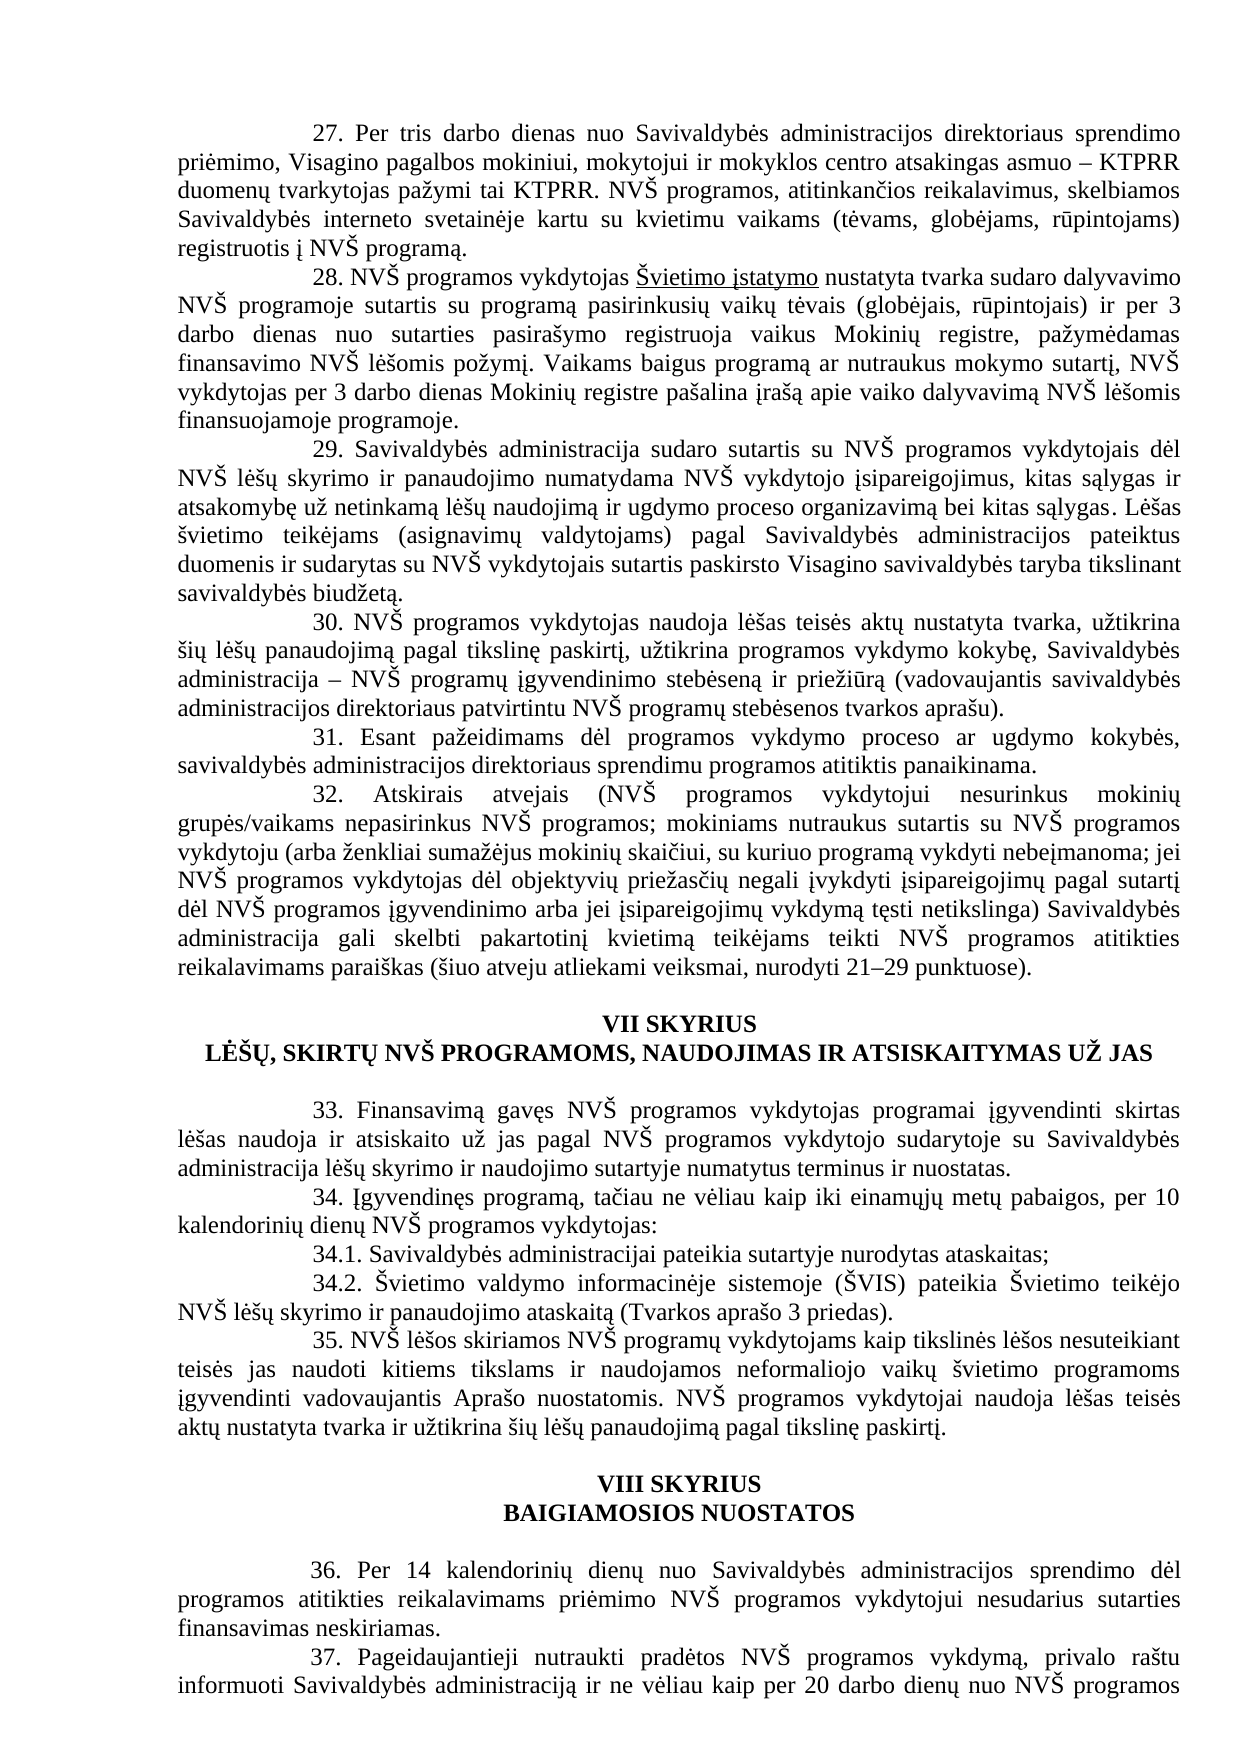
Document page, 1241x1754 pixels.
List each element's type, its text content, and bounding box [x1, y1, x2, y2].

text 33. Finansavimą gavęs NVŠ programos vykdytojas programai įgyvendinti skirtas lėšas naudoja ir atsiskaito už jas pagal NVŠ programos vykdytojo sudarytoje su Savivaldybės administracija lėšų skyrimo ir naudojimo sutartyje numatytus terminus ir nuostatas. [177, 1096, 1181, 1182]
text 34. Įgyvendinęs programą, tačiau ne vėliau kaip iki einamųjų metų pabaigos, per 10 kalendorinių dienų NVŠ programos vykdytojas: [177, 1182, 1181, 1239]
text 34.2. Švietimo valdymo informacinėje sistemoje (ŠVIS) pateikia Švietimo teikėjo NVŠ lėšų skyrimo ir panaudojimo ataskaitą (Tvarkos aprašo 3 priedas). [177, 1268, 1181, 1326]
text 31. Esant pažeidimams dėl programos vykdymo proceso ar ugdymo kokybės, savivaldybės administracijos direktoriaus sprendimu programos atitiktis panaikinama. [177, 722, 1181, 779]
text 35. NVŠ lėšos skiriamos NVŠ programų vykdytojams kaip tikslinės lėšos nesuteikiant teisės jas naudoti kitiems tikslams ir naudojamos neformaliojo vaikų švietimo programoms įgyvendinti vadovaujantis Aprašo nuostatomis. NVŠ programos vykdytojai naudoja lėšas teisės aktų nustatyta tvarka ir užtikrina šių lėšų panaudojimą pagal tikslinę paskirtį. [177, 1326, 1181, 1441]
text 36. Per 14 kalendorinių dienų nuo Savivaldybės administracijos sprendimo dėl programos atitikties reikalavimams priėmimo NVŠ programos vykdytojui nesudarius sutarties finansavimas neskiriamas. [177, 1556, 1181, 1642]
text VII SKYRIUS [177, 1009, 1181, 1038]
text 34.1. Savivaldybės administracijai pateikia sutartyje nurodytas ataskaitas; [177, 1239, 1181, 1268]
text BAIGIAMOSIOS NUOSTATOS [177, 1498, 1181, 1527]
text 27. Per tris darbo dienas nuo Savivaldybės administracijos direktoriaus sprendimo priėmimo, Visagino pagalbos mokiniui, mokytojui ir mokyklos centro atsakingas asmuo – KTPRR duomenų tvarkytojas pažymi tai KTPRR. NVŠ programos, atitinkančios reikalavimus, skelbiamos Savivaldybės interneto svetainėje kartu su kvietimu vaikams (tėvams, globėjams, rūpintojams) registruotis į NVŠ programą. [177, 118, 1181, 262]
text 28. NVŠ programos vykdytojas Švietimo įstatymo nustatyta tvarka sudaro dalyvavimo NVŠ programoje sutartis su programą pasirinkusių vaikų tėvais (globėjais, rūpintojais) ir per 3 darbo dienas nuo sutarties pasirašymo registruoja vaikus Mokinių registre, pažymėdamas finansavimo NVŠ lėšomis požymį. Vaikams baigus programą ar nutraukus mokymo sutartį, NVŠ vykdytojas per 3 darbo dienas Mokinių registre pašalina įrašą apie vaiko dalyvavimą NVŠ lėšomis finansuojamoje programoje. [177, 262, 1181, 434]
text VIII SKYRIUS [177, 1469, 1181, 1498]
text LĖŠŲ, SKIRTŲ NVŠ PROGRAMOMS, NAUDOJIMAS IR ATSISKAITYMAS UŽ JAS [177, 1038, 1181, 1067]
text 29. Savivaldybės administracija sudaro sutartis su NVŠ programos vykdytojais dėl NVŠ lėšų skyrimo ir panaudojimo numatydama NVŠ vykdytojo įsipareigojimus, kitas sąlygas ir atsakomybę už netinkamą lėšų naudojimą ir ugdymo proceso organizavimą bei kitas sąlygas. Lėšas švietimo teikėjams (asignavimų valdytojams) pagal Savivaldybės administracijos pateiktus duomenis ir sudarytas su NVŠ vykdytojais sutartis paskirsto Visagino savivaldybės taryba tikslinant savivaldybės biudžetą. [177, 434, 1181, 607]
text 37. Pageidaujantieji nutraukti pradėtos NVŠ programos vykdymą, privalo raštu informuoti Savivaldybės administraciją ir ne vėliau kaip per 20 darbo dienų nuo NVŠ programos [177, 1642, 1181, 1699]
text 30. NVŠ programos vykdytojas naudoja lėšas teisės aktų nustatyta tvarka, užtikrina šių lėšų panaudojimą pagal tikslinę paskirtį, užtikrina programos vykdymo kokybę, Savivaldybės administracija – NVŠ programų įgyvendinimo stebėseną ir priežiūrą (vadovaujantis savivaldybės administracijos direktoriaus patvirtintu NVŠ programų stebėsenos tvarkos aprašu). [177, 607, 1181, 722]
text 32. Atskirais atvejais (NVŠ programos vykdytojui nesurinkus mokinių grupės/vaikams nepasirinkus NVŠ programos; mokiniams nutraukus sutartis su NVŠ programos vykdytoju (arba ženkliai sumažėjus mokinių skaičiui, su kuriuo programą vykdyti nebeįmanoma; jei NVŠ programos vykdytojas dėl objektyvių priežasčių negali įvykdyti įsipareigojimų pagal sutartį dėl NVŠ programos įgyvendinimo arba jei įsipareigojimų vykdymą tęsti netikslinga) Savivaldybės administracija gali skelbti pakartotinį kvietimą teikėjams teikti NVŠ programos atitikties reikalavimams paraiškas (šiuo atveju atliekami veiksmai, nurodyti 21–29 punktuose). [177, 779, 1181, 981]
